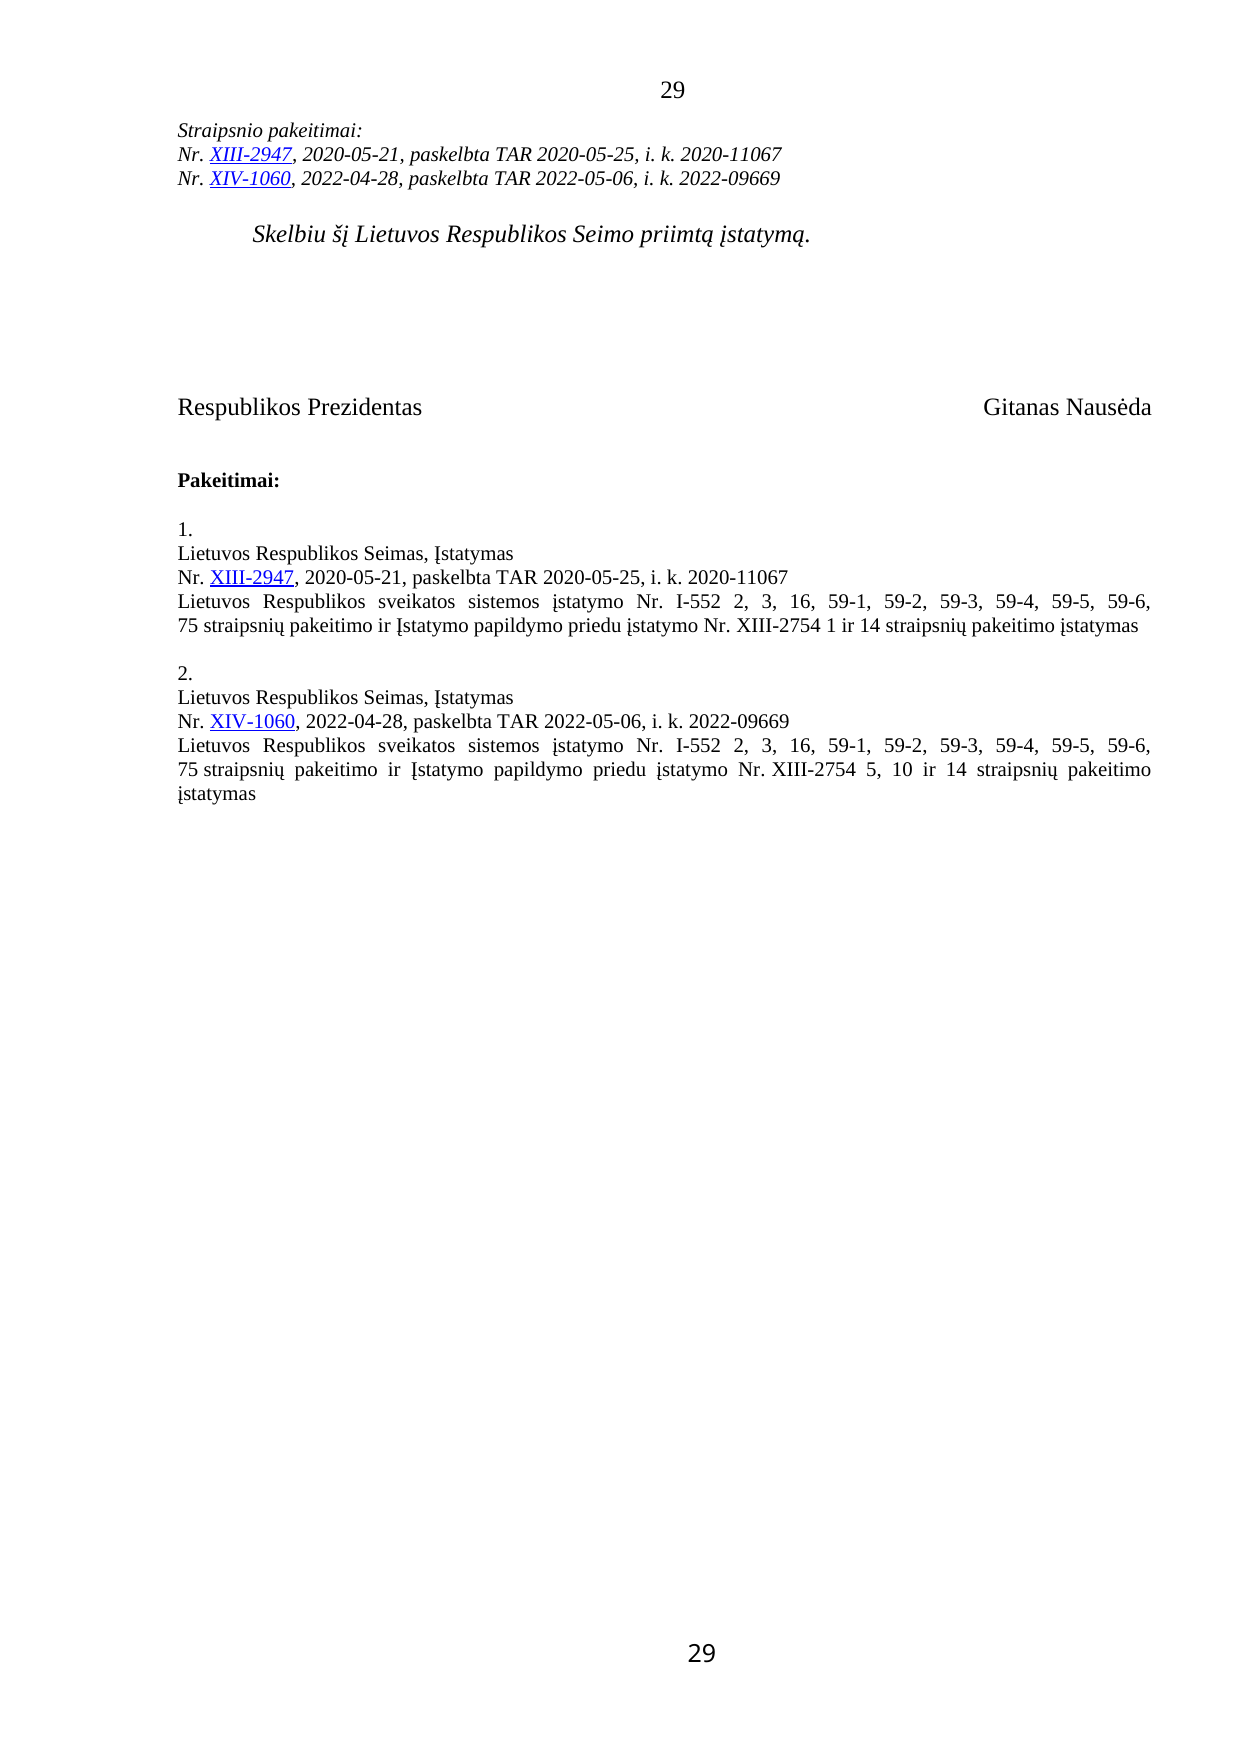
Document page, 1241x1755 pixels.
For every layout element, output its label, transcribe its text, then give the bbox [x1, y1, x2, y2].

text Nr. XIII-2947, 2020-05-21, paskelbta TAR 2020-05-25, i. k. 2020-11067 [177, 142, 1152, 166]
text Skelbiu šį Lietuvos Respublikos Seimo priimtą įstatymą. [177, 219, 1152, 248]
text Lietuvos Respublikos sveikatos sistemos įstatymo Nr. I-552 2, 3, 16, 59-1, 59-2, 59-3, 59-4, 59-5, 59-6, 75 straipsnių pakeitimo ir Įstatymo papildymo priedu įstatymo Nr. XIII-2754 5, 10 ir 14 straipsnių pakeitimo įstatymas [177, 733, 1152, 805]
text Lietuvos Respublikos Seimas, Įstatymas [177, 541, 1152, 565]
text Straipsnio pakeitimai: [177, 118, 1152, 142]
text Nr. XIV-1060, 2022-04-28, paskelbta TAR 2022-05-06, i. k. 2022-09669 [177, 166, 1152, 190]
text Lietuvos Respublikos Seimas, Įstatymas [177, 685, 1152, 709]
text 1. [177, 517, 1152, 541]
text Lietuvos Respublikos sveikatos sistemos įstatymo Nr. I-552 2, 3, 16, 59-1, 59-2, 59-3, 59-4, 59-5, 59-6, 75 straipsnių pakeitimo ir Įstatymo papildymo priedu įstatymo Nr. XIII-2754 1 ir 14 straipsnių pakeitimo įstatymas [177, 589, 1152, 637]
text Respublikos Prezidentas Gitanas Nausėda [177, 392, 1152, 420]
text Nr. XIII-2947, 2020-05-21, paskelbta TAR 2020-05-25, i. k. 2020-11067 [177, 565, 1152, 589]
text 2. [177, 661, 1152, 685]
text Pakeitimai: [177, 468, 1152, 492]
text Nr. XIV-1060, 2022-04-28, paskelbta TAR 2022-05-06, i. k. 2022-09669 [177, 709, 1152, 733]
